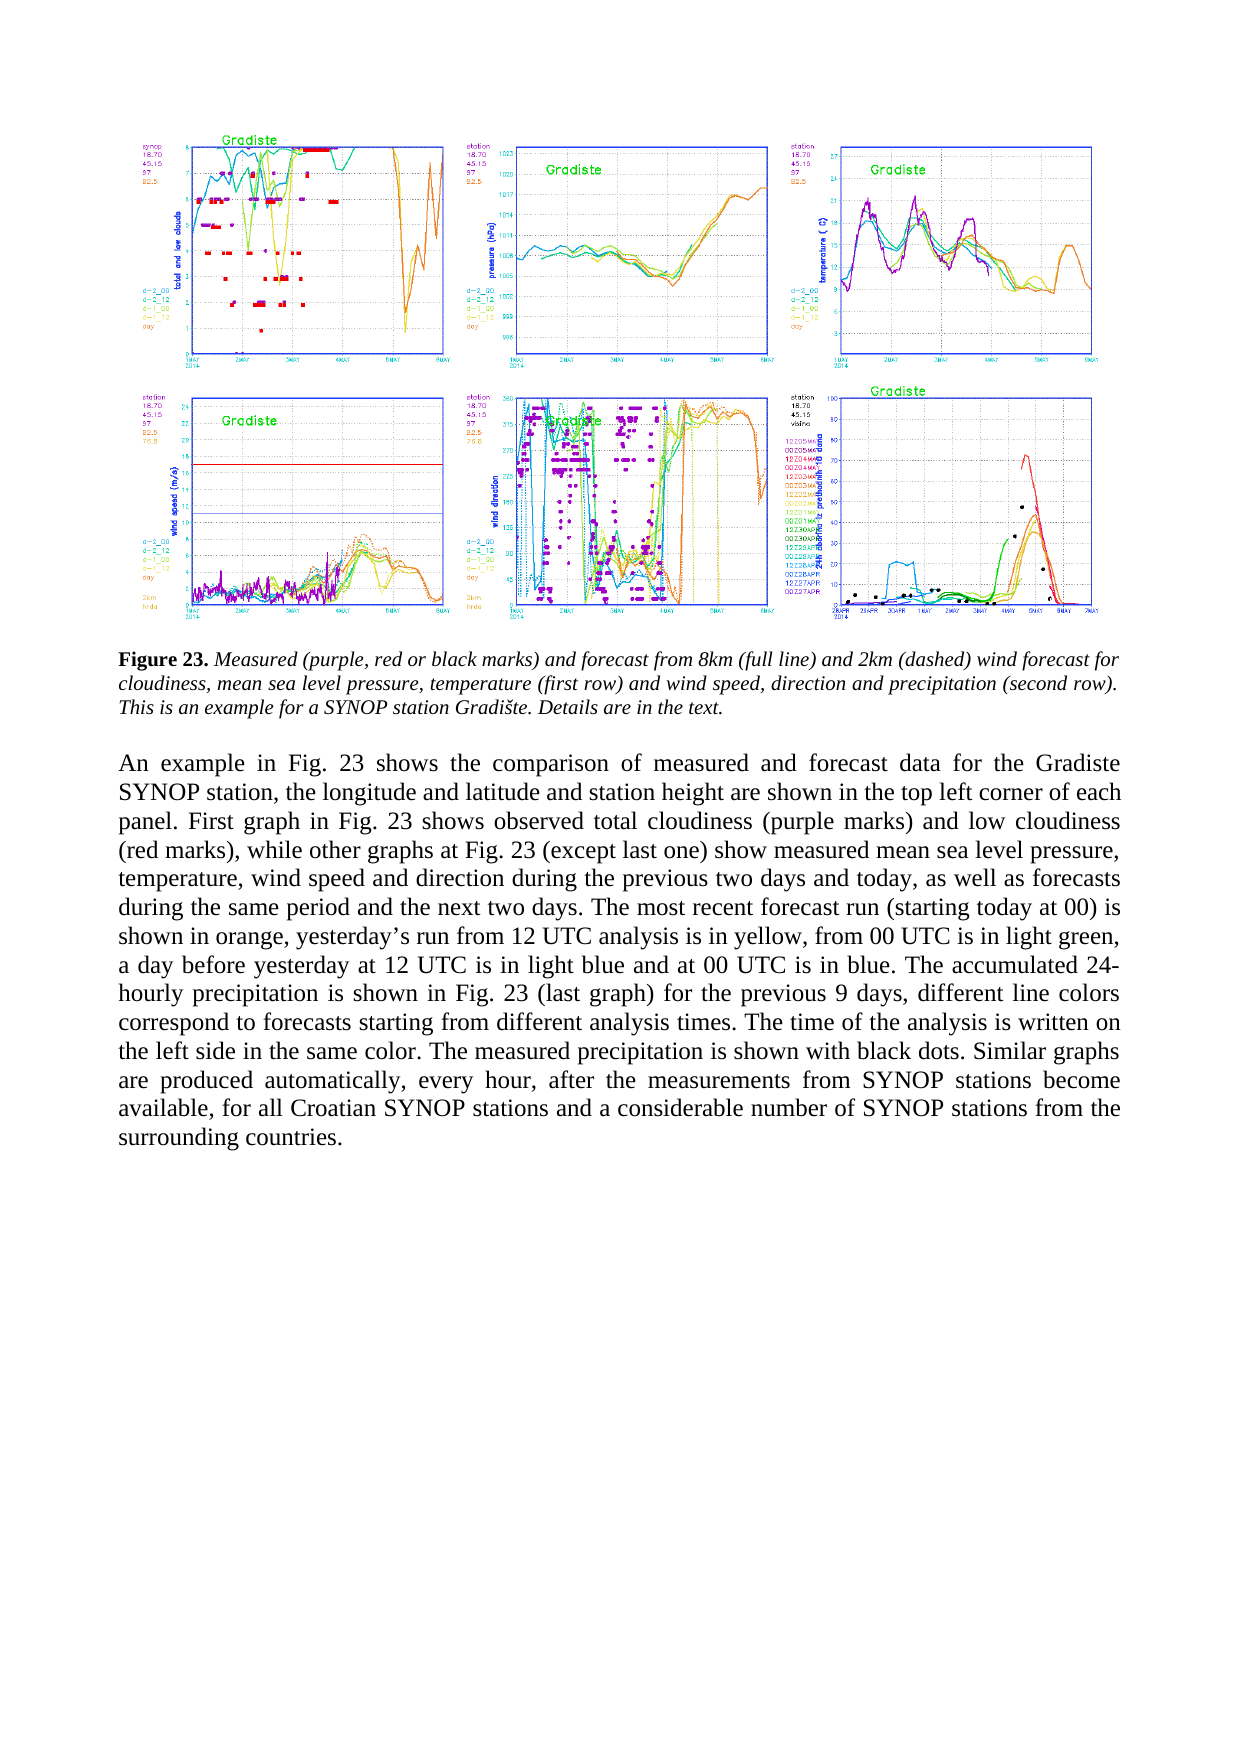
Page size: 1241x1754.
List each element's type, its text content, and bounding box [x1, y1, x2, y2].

picture [133, 125, 1106, 627]
text Figure 23. Measured (purple, red or black marks) and forecast from 8km (full line) and 2km (dashed) wind forecast for cloudiness, mean sea level pressure, temperature (first row) and wind speed, direction and precipitation (second row). This is an example for a SYNOP station Gradište. Details are in the text. [118, 647, 1122, 719]
text An example in Fig. 23 shows the comparison of measured and forecast data for the Gradiste SYNOP station, the longitude and latitude and station height are shown in the top left corner of each panel. First graph in Fig. 23 shows observed total cloudiness (purple marks) and low cloudiness (red marks), while other graphs at Fig. 23 (except last one) show measured mean sea level pressure, temperature, wind speed and direction during the previous two days and today, as well as forecasts during the same period and the next two days. The most recent forecast run (starting today at 00) is shown in orange, yesterday’s run from 12 UTC analysis is in yellow, from 00 UTC is in light green, a day before yesterday at 12 UTC is in light blue and at 00 UTC is in blue. The accumulated 24-hourly precipitation is shown in Fig. 23 (last graph) for the previous 9 days, different line colors correspond to forecasts starting from different analysis times. The time of the analysis is written on the left side in the same color. The measured precipitation is shown with black dots. Similar graphs are produced automatically, every hour, after the measurements from SYNOP stations become available, for all Croatian SYNOP stations and a considerable number of SYNOP stations from the surrounding countries. [118, 748, 1122, 1151]
